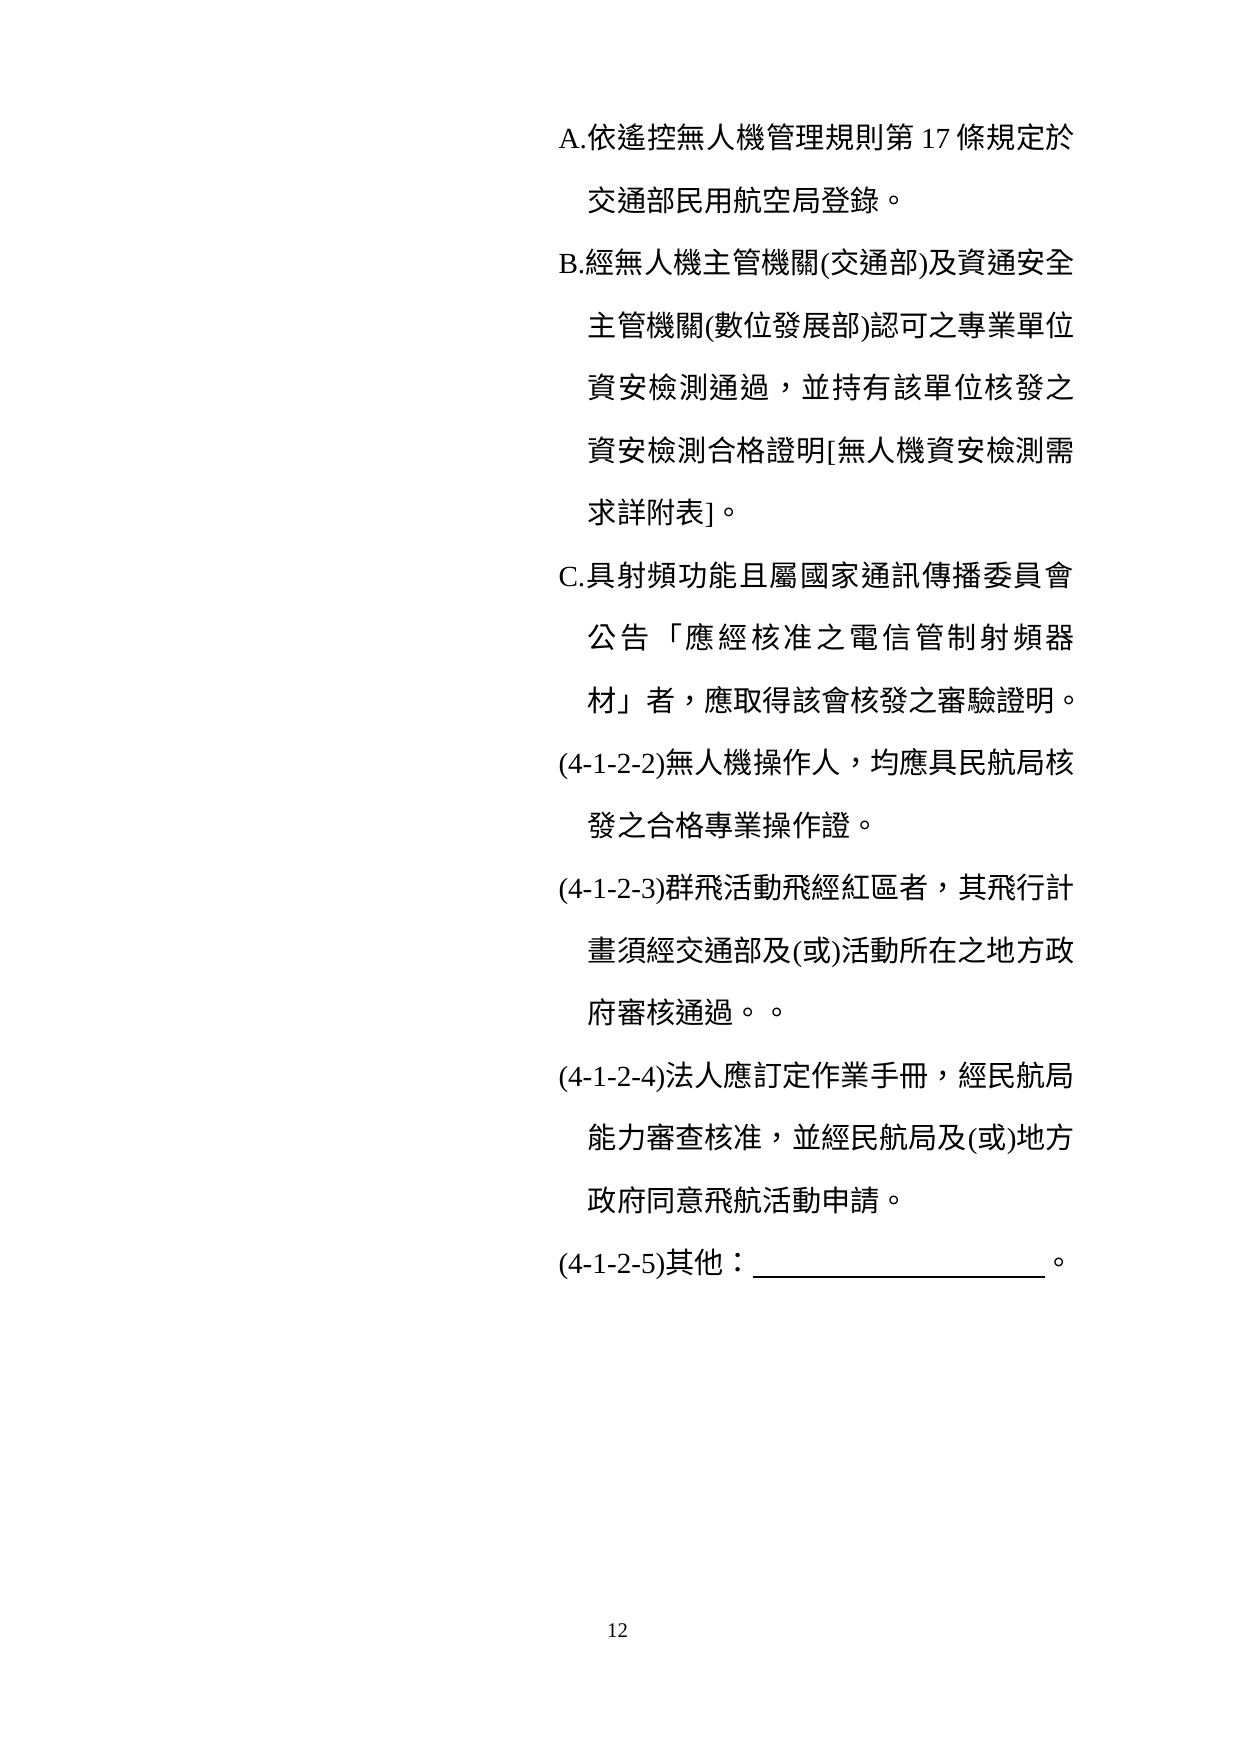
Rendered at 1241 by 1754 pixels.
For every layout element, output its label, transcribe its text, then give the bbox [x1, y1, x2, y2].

text (4-1-2-2)無人機操作人，均應具民航局核發之合格專業操作證。 [558, 719, 1075, 844]
text (4-1-2-4)法人應訂定作業手冊，經民航局能力審查核准，並經民航局及(或)地方政府同意飛航活動申請。 [558, 1032, 1075, 1219]
text A.依遙控無人機管理規則第17條規定於交通部民用航空局登錄。 [558, 94, 1075, 219]
text C.具射頻功能且屬國家通訊傳播委員會公告「應經核准之電信管制射頻器材」者，應取得該會核發之審驗證明。 [558, 532, 1075, 719]
text (4-1-2-3)群飛活動飛經紅區者，其飛行計畫須經交通部及(或)活動所在之地方政府審核通過。。 [558, 844, 1075, 1032]
text B.經無人機主管機關(交通部)及資通安全主管機關(數位發展部)認可之專業單位資安檢測通過，並持有該單位核發之資安檢測合格證明[無人機資安檢測需求詳附表]。 [558, 219, 1075, 532]
text (4-1-2-5)其他： 。 [558, 1219, 1075, 1282]
